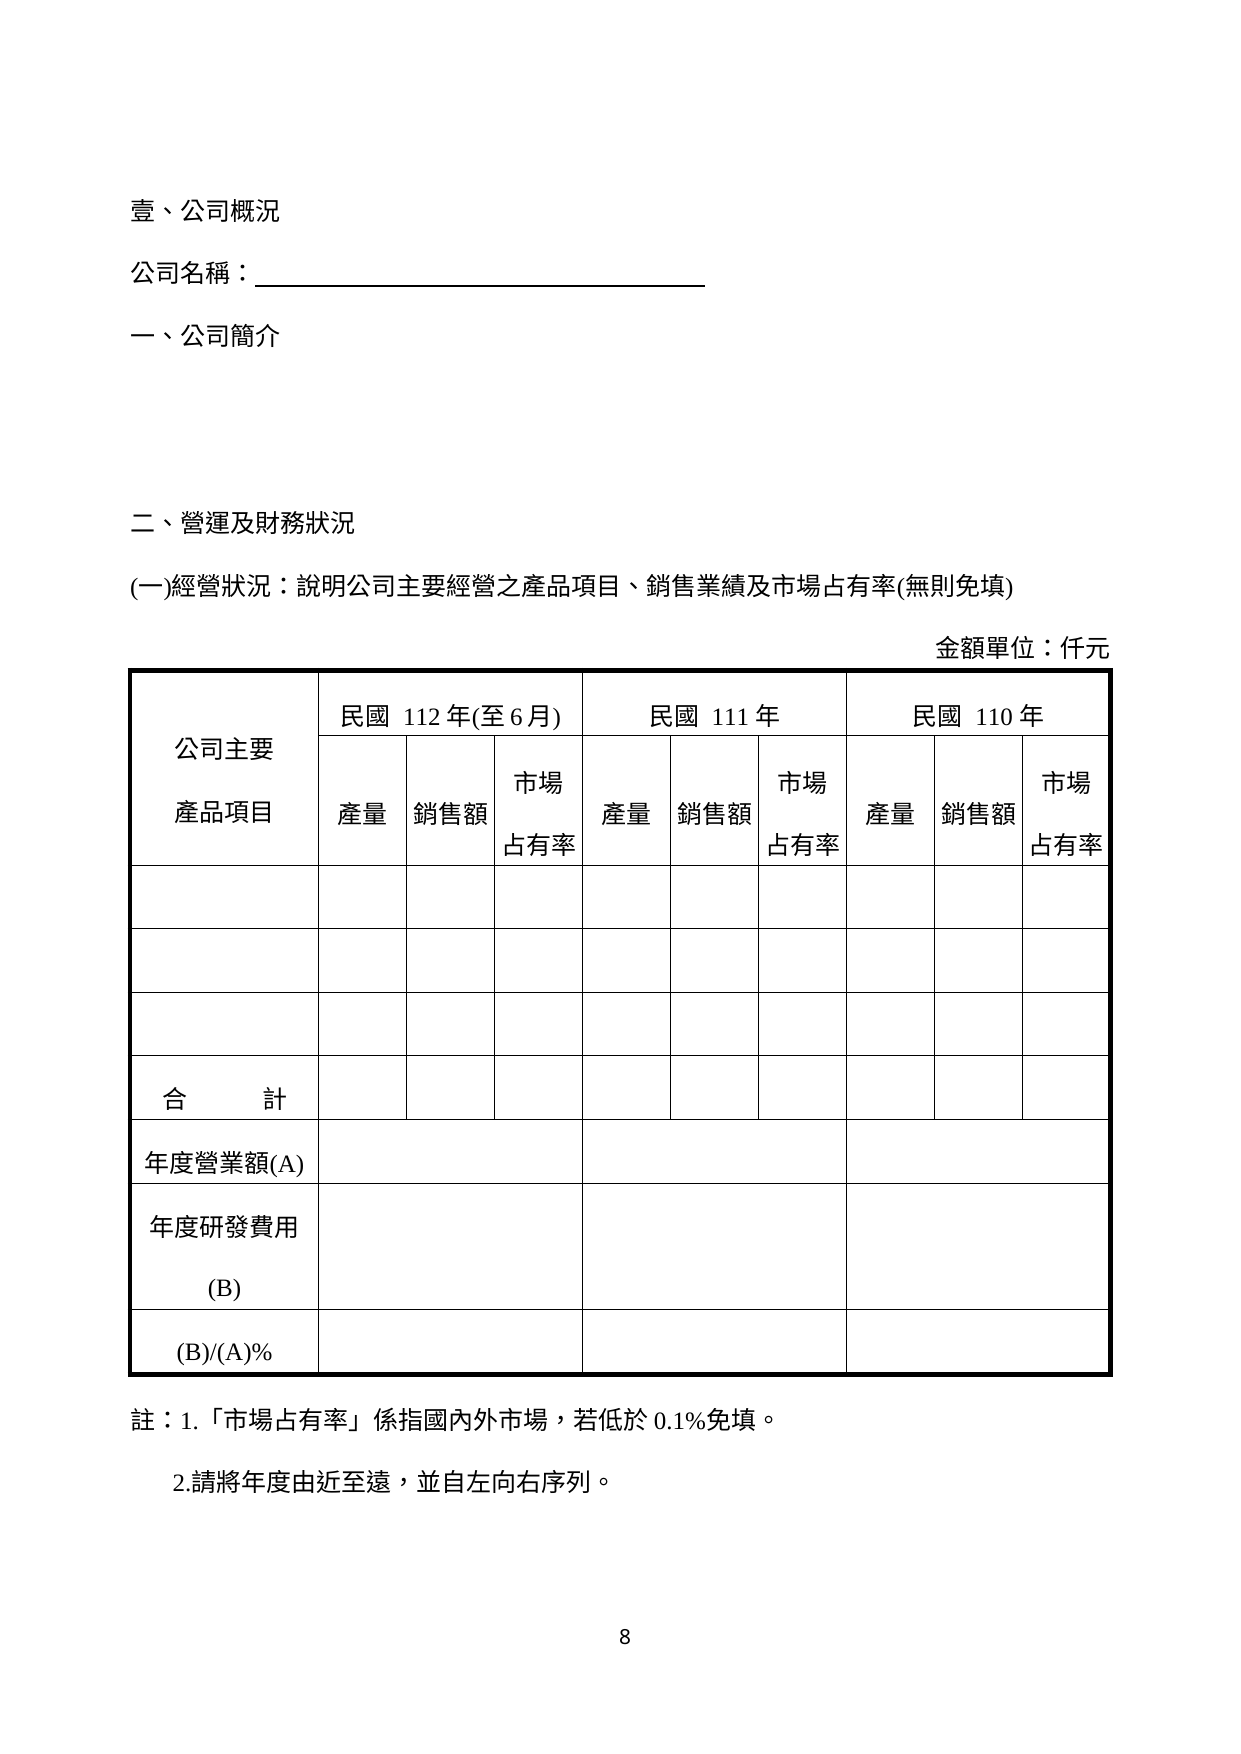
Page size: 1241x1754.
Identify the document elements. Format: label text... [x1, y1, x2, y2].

table_cell [319, 1184, 582, 1308]
table_cell [935, 1056, 1022, 1119]
text 壹、公司概況 [130, 168, 1110, 230]
table_cell [407, 929, 494, 992]
table_cell [759, 1056, 846, 1119]
text 註：1.「市場占有率」係指國內外市場，若低於0.1%免填。 [130, 1377, 1110, 1439]
table_cell [583, 866, 670, 928]
table_cell [495, 1056, 582, 1119]
table_cell [671, 866, 758, 928]
table_cell [583, 1184, 846, 1308]
table_cell 產量 [583, 736, 670, 865]
table_cell [319, 1310, 582, 1372]
table_cell 銷售額 [935, 736, 1022, 865]
table_cell [319, 1120, 582, 1182]
table_cell 合 計 [132, 1056, 318, 1119]
table_cell [671, 929, 758, 992]
table_cell [583, 1120, 846, 1182]
text 金額單位：仟元 [130, 605, 1110, 668]
table_cell [1023, 866, 1108, 928]
table_cell [132, 866, 318, 928]
table_cell [847, 1056, 934, 1119]
table_cell [847, 1310, 1108, 1372]
table_cell [847, 1120, 1108, 1182]
table_cell [847, 866, 934, 928]
table_cell [319, 929, 406, 992]
table_cell 產量 [847, 736, 934, 865]
table_header 公司主要 產品項目 [132, 673, 318, 865]
text 2.請將年度由近至遠，並自左向右序列。 [172, 1439, 1110, 1502]
text 二、營運及財務狀況 [130, 480, 1110, 543]
table_cell [319, 866, 406, 928]
table_cell [1023, 1056, 1108, 1119]
table_header 民國 112 年(至6月) [319, 673, 582, 735]
table_cell [759, 866, 846, 928]
table_cell [407, 866, 494, 928]
table_cell 市場 占有率 [495, 736, 582, 865]
table_cell [495, 993, 582, 1055]
table_cell 年度研發費用(B) [132, 1184, 318, 1308]
table_cell [935, 993, 1022, 1055]
table_cell [132, 929, 318, 992]
table_cell [759, 993, 846, 1055]
table_cell [495, 929, 582, 992]
table_cell [319, 1056, 406, 1119]
table_cell (B)/(A)% [132, 1310, 318, 1372]
table_cell [319, 993, 406, 1055]
text (一)經營狀況：說明公司主要經營之產品項目、銷售業績及市場占有率(無則免填) [130, 543, 1110, 605]
table_cell 市場 占有率 [1023, 736, 1108, 865]
table_cell [407, 993, 494, 1055]
table_cell [407, 1056, 494, 1119]
table_cell [671, 993, 758, 1055]
table_header 民國 111 年 [583, 673, 846, 735]
text 公司名稱： [130, 230, 1110, 293]
table_cell [495, 866, 582, 928]
table_cell [583, 993, 670, 1055]
table_cell [847, 1184, 1108, 1308]
table_cell [847, 993, 934, 1055]
table_cell [583, 1310, 846, 1372]
table_cell [671, 1056, 758, 1119]
table_cell [132, 993, 318, 1055]
table_cell [847, 929, 934, 992]
table_cell [759, 929, 846, 992]
table_cell 銷售額 [671, 736, 758, 865]
table_cell [935, 866, 1022, 928]
table_cell 產量 [319, 736, 406, 865]
table_cell 市場 占有率 [759, 736, 846, 865]
table_cell 年度營業額(A) [132, 1120, 318, 1182]
table_cell [935, 929, 1022, 992]
table_cell 銷售額 [407, 736, 494, 865]
table_cell [1023, 993, 1108, 1055]
table_header 民國 110 年 [847, 673, 1108, 735]
table_cell [583, 929, 670, 992]
text 一、公司簡介 [130, 293, 1110, 355]
table_cell [583, 1056, 670, 1119]
table_cell [1023, 929, 1108, 992]
